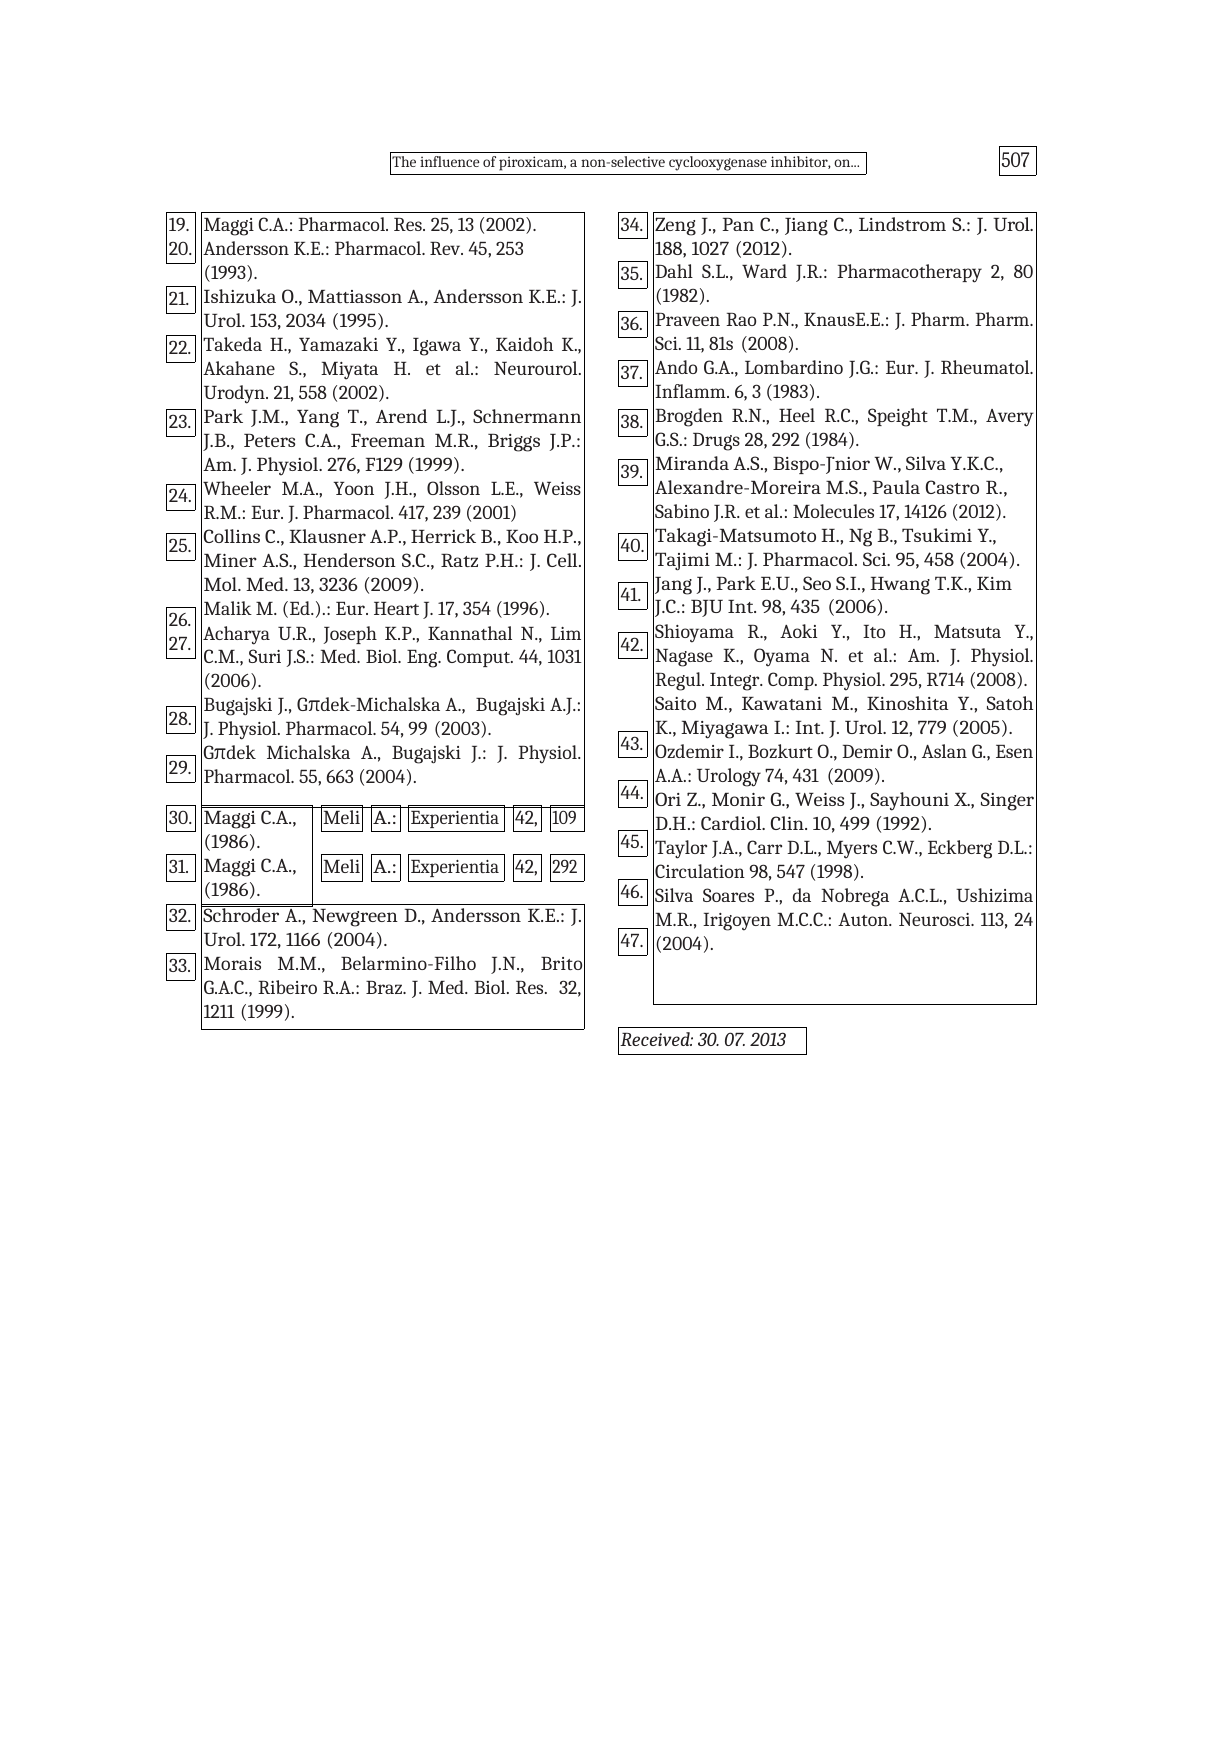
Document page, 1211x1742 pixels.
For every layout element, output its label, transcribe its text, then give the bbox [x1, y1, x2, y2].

text Ozdemir I., Bozkurt O., Demir O., Aslan G., Esen A.A.: Urology 74, 431 (2009). [655, 741, 1034, 787]
text 29. [169, 757, 195, 780]
text 23. [169, 411, 195, 434]
text 22. [169, 337, 195, 359]
text Received: 30. 07. 2013 [620, 1029, 806, 1051]
text 36. [620, 312, 647, 335]
text 28. [169, 707, 195, 730]
text Wheeler M.A., Yoon J.H., Olsson L.E., Weiss R.M.: Eur. J. Pharmacol. 417, 239 (2001) [203, 478, 582, 524]
text Acharya U.R., Joseph K.P., Kannathal N., Lim C.M., Suri J.S.: Med. Biol. Eng. Comput. 44, 1031 (2006). [203, 622, 582, 693]
text The influence of piroxicam, a non-selective cyclooxygenase inhibitor, on... [392, 154, 866, 172]
text 34. [620, 213, 647, 236]
text 44. [620, 782, 647, 804]
text 292 [552, 856, 584, 878]
text 33. [169, 954, 195, 977]
text Meli [323, 856, 362, 878]
text Ando G.A., Lombardino J.G.: Eur. J. Rheumatol. Inflamm. 6, 3 (1983). [655, 357, 1034, 404]
text Taylor J.A., Carr D.L., Myers C.W., Eckberg D.L.: Circulation 98, 547 (1998). [655, 836, 1034, 883]
text 37. [620, 361, 647, 384]
text Malik M. (Ed.).: Eur. Heart J. 17, 354 (1996). [203, 598, 584, 621]
text 39. [620, 460, 647, 483]
text 109 [552, 806, 584, 829]
text Shioyama R., Aoki Y., Ito H., Matsuta Y., Nagase K., Oyama N. et al.: Am. J. Physiol. Regul. Integr. Comp. Physiol. 295, R714 (2008). [655, 621, 1034, 691]
text 42, [515, 856, 541, 878]
text 26. [169, 608, 195, 631]
text Experientia [410, 856, 504, 878]
text Collins C., Klausner A.P., Herrick B., Koo H.P., Miner A.S., Henderson S.C., Ratz P.H.: J. Cell. Mol. Med. 13, 3236 (2009). [203, 526, 582, 596]
text 30. [169, 806, 195, 829]
text Brogden R.N., Heel R.C., Speight T.M., Avery G.S.: Drugs 28, 292 (1984). [655, 405, 1034, 452]
text Takeda H., Yamazaki Y., Igawa Y., Kaidoh K., Akahane S., Miyata H. et al.: Neurourol. Urodyn. 21, 558 (2002). [203, 334, 582, 404]
text 20. [169, 237, 195, 260]
text Meli [323, 806, 362, 829]
text Maggi C.A., (1986). [203, 854, 312, 901]
text Maggi C.A., (1986). [203, 806, 312, 853]
text Experientia [410, 806, 504, 829]
text Bugajski J., Gπdek-Michalska A., Bugajski A.J.: J. Physiol. Pharmacol. 54, 99 (2003). [203, 694, 582, 741]
text Schroder A., Newgreen D., Andersson K.E.: J. Urol. 172, 1166 (2004). [203, 905, 582, 952]
text A.: [373, 856, 400, 878]
text 42. [620, 633, 647, 656]
text 45. [620, 831, 647, 854]
text (1993). [203, 262, 584, 285]
text 38. [620, 411, 647, 434]
text 19. [169, 213, 195, 236]
text 35. [620, 263, 647, 286]
text Praveen Rao P.N., KnausE.E.: J. Pharm. Pharm. Sci. 11, 81s (2008). [655, 309, 1034, 356]
text 507 [1001, 148, 1036, 173]
text Zeng J., Pan C., Jiang C., Lindstrom S.: J. Urol. 188, 1027 (2012). [655, 213, 1034, 260]
text 24. [169, 485, 195, 508]
text 21. [169, 287, 195, 310]
text Ori Z., Monir G., Weiss J., Sayhouni X., Singer D.H.: Cardiol. Clin. 10, 499 (1992). [655, 788, 1034, 835]
text Silva Soares P., da Nobrega A.C.L., Ushizima M.R., Irigoyen M.C.C.: Auton. Neurosci. 113, 24 (2004). [655, 884, 1034, 955]
text Gπdek Michalska A., Bugajski J.: J. Physiol. Pharmacol. 55, 663 (2004). [203, 742, 582, 788]
text 31. [169, 856, 195, 878]
text Maggi C.A.: Pharmacol. Res. 25, 13 (2002). [203, 213, 584, 236]
text 46. [620, 880, 647, 903]
text 40. [620, 534, 647, 557]
text 27. [169, 633, 195, 656]
text Andersson K.E.: Pharmacol. Rev. 45, 253 [203, 237, 584, 260]
text Dahl S.L., Ward J.R.: Pharmacotherapy 2, 80 (1982). [655, 261, 1034, 308]
text A.: [373, 806, 400, 829]
text Saito M., Kawatani M., Kinoshita Y., Satoh K., Miyagawa I.: Int. J. Urol. 12, 779 (2005). [655, 693, 1034, 739]
text 42, [515, 806, 541, 829]
text 43. [620, 732, 647, 755]
text Miranda A.S., Bispo-J˙nior W., Silva Y.K.C., Alexandre-Moreira M.S., Paula Castro R., Sabino J.R. et al.: Molecules 17, 14126 (2012). Takagi-Matsumoto H., Ng B., Tsukimi Y., Tajimi M.: J. Pharmacol. Sci. 95, 458 (2004). Jang J., Park E.U., Seo S.I., Hwang T.K., Kim J.C.: BJU Int. 98, 435 (2006). [655, 453, 1034, 619]
text 47. [620, 930, 647, 953]
text 25. [169, 534, 195, 557]
text Ishizuka O., Mattiasson A., Andersson K.E.: J. Urol. 153, 2034 (1995). [203, 286, 582, 333]
text Park J.M., Yang T., Arend L.J., Schnermann J.B., Peters C.A., Freeman M.R., Briggs J.P.: Am. J. Physiol. 276, F129 (1999). [203, 406, 582, 477]
text 32. [169, 905, 195, 928]
text Morais M.M., Belarmino-Filho J.N., Brito G.A.C., Ribeiro R.A.: Braz. J. Med. Biol. Res. 32, 1211 (1999). [203, 953, 582, 1023]
text 41. [620, 584, 647, 607]
